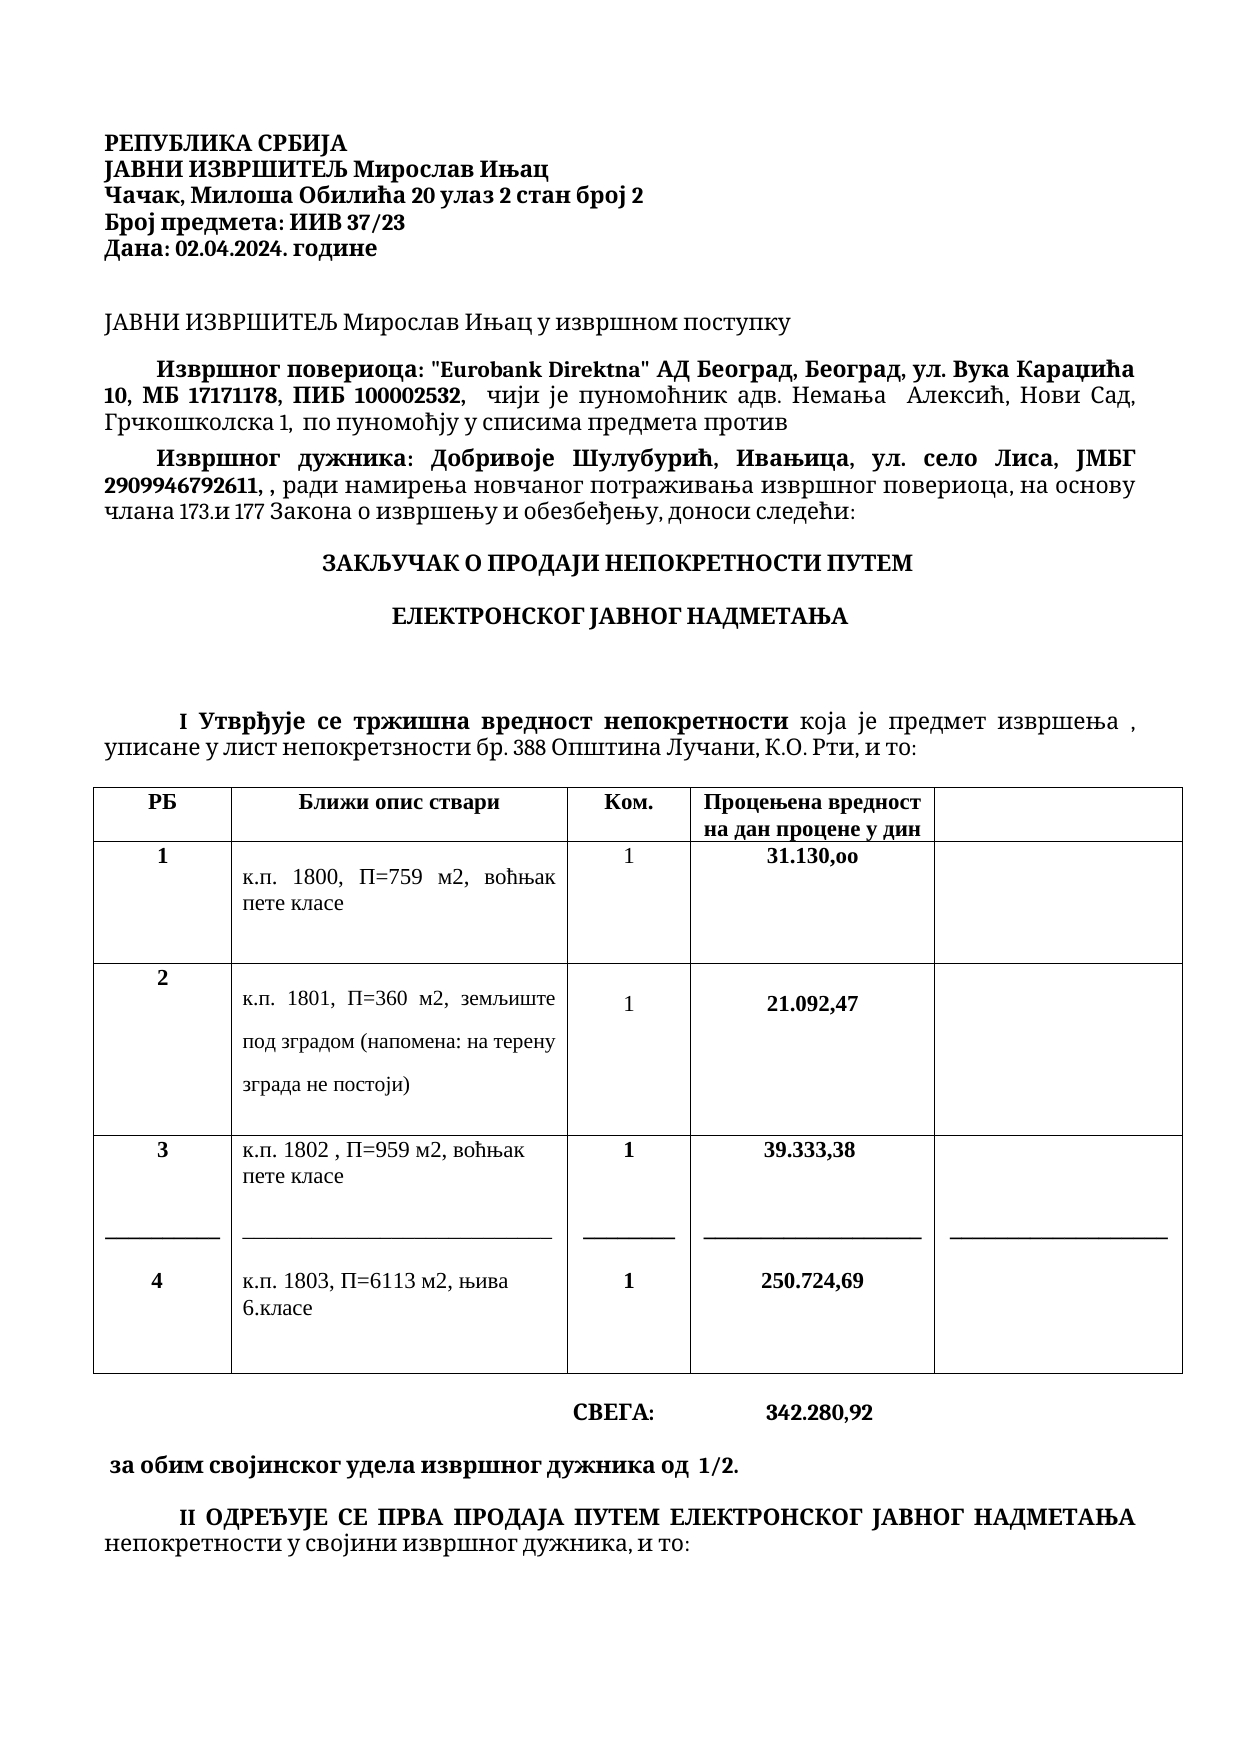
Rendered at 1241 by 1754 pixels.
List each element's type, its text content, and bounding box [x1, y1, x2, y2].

text РЕПУБЛИКА СРБИЈА [104, 131, 1136, 157]
text Извршног повериоца: "Eurobank Direktna" АД Београд, Београд, ул. Вука Караџића 10, МБ 17171178, ПИБ 100002532, чији је пуномоћник адв. Немања Алексић, Нови Сад, Грчкошколска 1, по пуномоћју у списима предмета против [104, 357, 1136, 436]
table_cell 2 [94, 964, 231, 1135]
table_cell к.п. 1800, П=759 м2, воћњак пете класе [232, 842, 567, 963]
text ЈАВНИ ИЗВРШИТЕЉ Мирослав Ињац [104, 157, 1136, 183]
subtitle за обим својинског удела извршног дужника од 1/2. [104, 1452, 1136, 1479]
table_header [935, 788, 1182, 841]
table_cell 1 [568, 842, 690, 963]
table_cell к.п. 1802 , П=959 м2, воћњак пете класе ___________________________ к.п. 1803, П=6113 м2, њива 6.класе [232, 1136, 567, 1373]
table_cell [935, 964, 1182, 1135]
table_cell 31.130,оо [691, 842, 934, 963]
table_cell 39.333,38 ___________________ 250.724,69 [691, 1136, 934, 1373]
table_cell [935, 842, 1182, 963]
subtitle СВЕГА: 342.280,92 [104, 1400, 1136, 1426]
text Број предмета: ИИВ 37/23 [104, 209, 1136, 236]
table_cell 3 __________ 4 [94, 1136, 231, 1373]
table_cell 1 [94, 842, 231, 963]
table_cell ___________________ [935, 1136, 1182, 1373]
table_header РБ [94, 788, 231, 841]
text Дана: 02.04.2024. године [104, 236, 1136, 262]
table_cell к.п. 1801, П=360 м2, земљиште под зградом (напомена: на терену зграда не постоји) [232, 964, 567, 1135]
subtitle I Утврђује се тржишна вредност непокретности која је предмет извршења , уписане у лист непокретзности бр. 388 Општина Лучани, К.О. Рти, и то: [104, 708, 1136, 761]
text Извршног дужника: Добривоје Шулубурић, Ивањица, ул. село Лиса, ЈМБГ 2909946792611, , ради намирења новчаног потраживања извршног повериоца, на основу члана 173.и 177 Закона о извршењу и обезбеђењу, доноси следећи: [104, 446, 1136, 525]
table_header Процењена вредност на дан процене у дин [691, 788, 934, 841]
subtitle ЕЛЕКТРОНСКОГ ЈАВНОГ НАДМЕТАЊА [104, 604, 1136, 630]
table_cell 1 ________ 1 [568, 1136, 690, 1373]
subtitle II ОДРЕЂУЈЕ СЕ ПРВА ПРОДАЈА ПУТЕМ ЕЛЕКТРОНСКОГ ЈАВНОГ НАДМЕТАЊА непокретности у својини извршног дужника, и то: [104, 1505, 1136, 1558]
table_header Ближи опис ствари [232, 788, 567, 841]
table_cell 1 [568, 964, 690, 1135]
table_cell 21.092,47 [691, 964, 934, 1135]
table_header Ком. [568, 788, 690, 841]
text ЈАВНИ ИЗВРШИТЕЉ Мирослав Ињац у извршном поступку [104, 309, 1136, 336]
text Чачак, Милоша Обилића 20 улаз 2 стан број 2 [104, 183, 1136, 209]
subtitle ЗАКЉУЧАК О ПРОДАЈИ НЕПОКРЕТНОСТИ ПУТЕМ [104, 551, 1136, 578]
